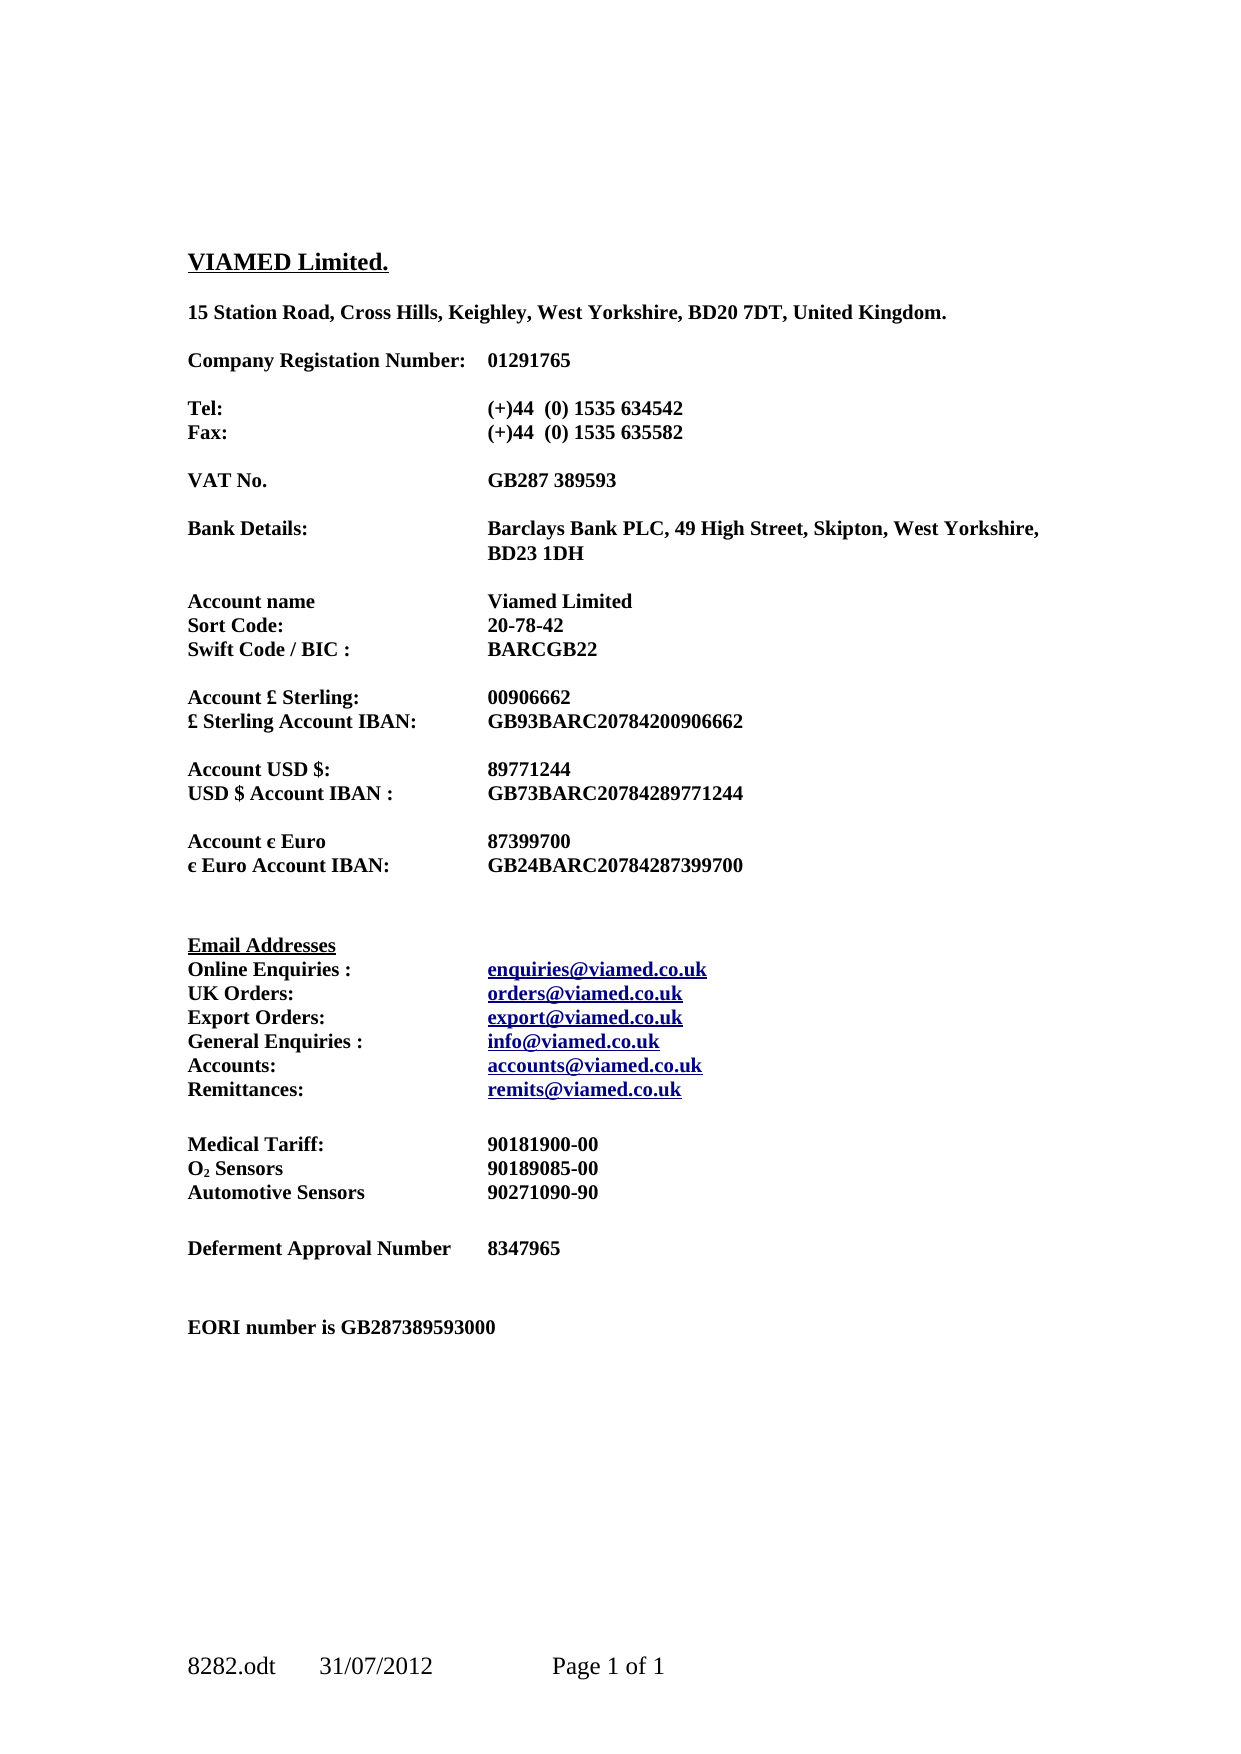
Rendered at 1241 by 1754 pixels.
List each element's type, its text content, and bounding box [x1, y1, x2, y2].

text Swift Code / BIC : BARCGB22 [187, 637, 1053, 661]
text Account є Euro 87399700 [187, 829, 1053, 853]
text VIAMED Limited. [187, 247, 1053, 276]
text Account USD $: 89771244 [187, 757, 1053, 781]
text £ Sterling Account IBAN: GB93BARC20784200906662 [187, 709, 1053, 733]
text EORI number is GB287389593000 [187, 1315, 1053, 1339]
text Account £ Sterling: 00906662 [187, 685, 1053, 709]
text Bank Details: Barclays Bank PLC, 49 High Street, Skipton, West Yorkshire, BD23 1DH [187, 516, 1053, 564]
text Sort Code: 20-78-42 [187, 613, 1053, 637]
text UK Orders: orders@viamed.co.uk [187, 981, 1053, 1005]
text VAT No. GB287 389593 [187, 468, 1053, 492]
text Accounts: accounts@viamed.co.uk [187, 1053, 1053, 1077]
text Account name Viamed Limited [187, 588, 1053, 613]
text 15 Station Road, Cross Hills, Keighley, West Yorkshire, BD20 7DT, United Kingdom. [187, 300, 1053, 324]
text General Enquiries : info@viamed.co.uk [187, 1029, 1053, 1053]
text Export Orders: export@viamed.co.uk [187, 1005, 1053, 1029]
text Medical Tariff: 90181900-00 [187, 1132, 1053, 1156]
text Automotive Sensors 90271090-90 [187, 1180, 1053, 1204]
text Remittances: remits@viamed.co.uk [187, 1077, 1053, 1101]
text O2 Sensors 90189085-00 [187, 1156, 1053, 1180]
text Deferment Approval Number 8347965 [187, 1235, 1053, 1259]
text Fax: (+)44 (0) 1535 635582 [187, 420, 1053, 444]
text Tel: (+)44 (0) 1535 634542 [187, 396, 1053, 420]
text Email Addresses [187, 932, 1053, 957]
text USD $ Account IBAN : GB73BARC20784289771244 [187, 781, 1053, 805]
text Online Enquiries : enquiries@viamed.co.uk [187, 957, 1053, 981]
text Company Registation Number: 01291765 [187, 348, 1053, 372]
text є Euro Account IBAN: GB24BARC20784287399700 [187, 853, 1053, 877]
